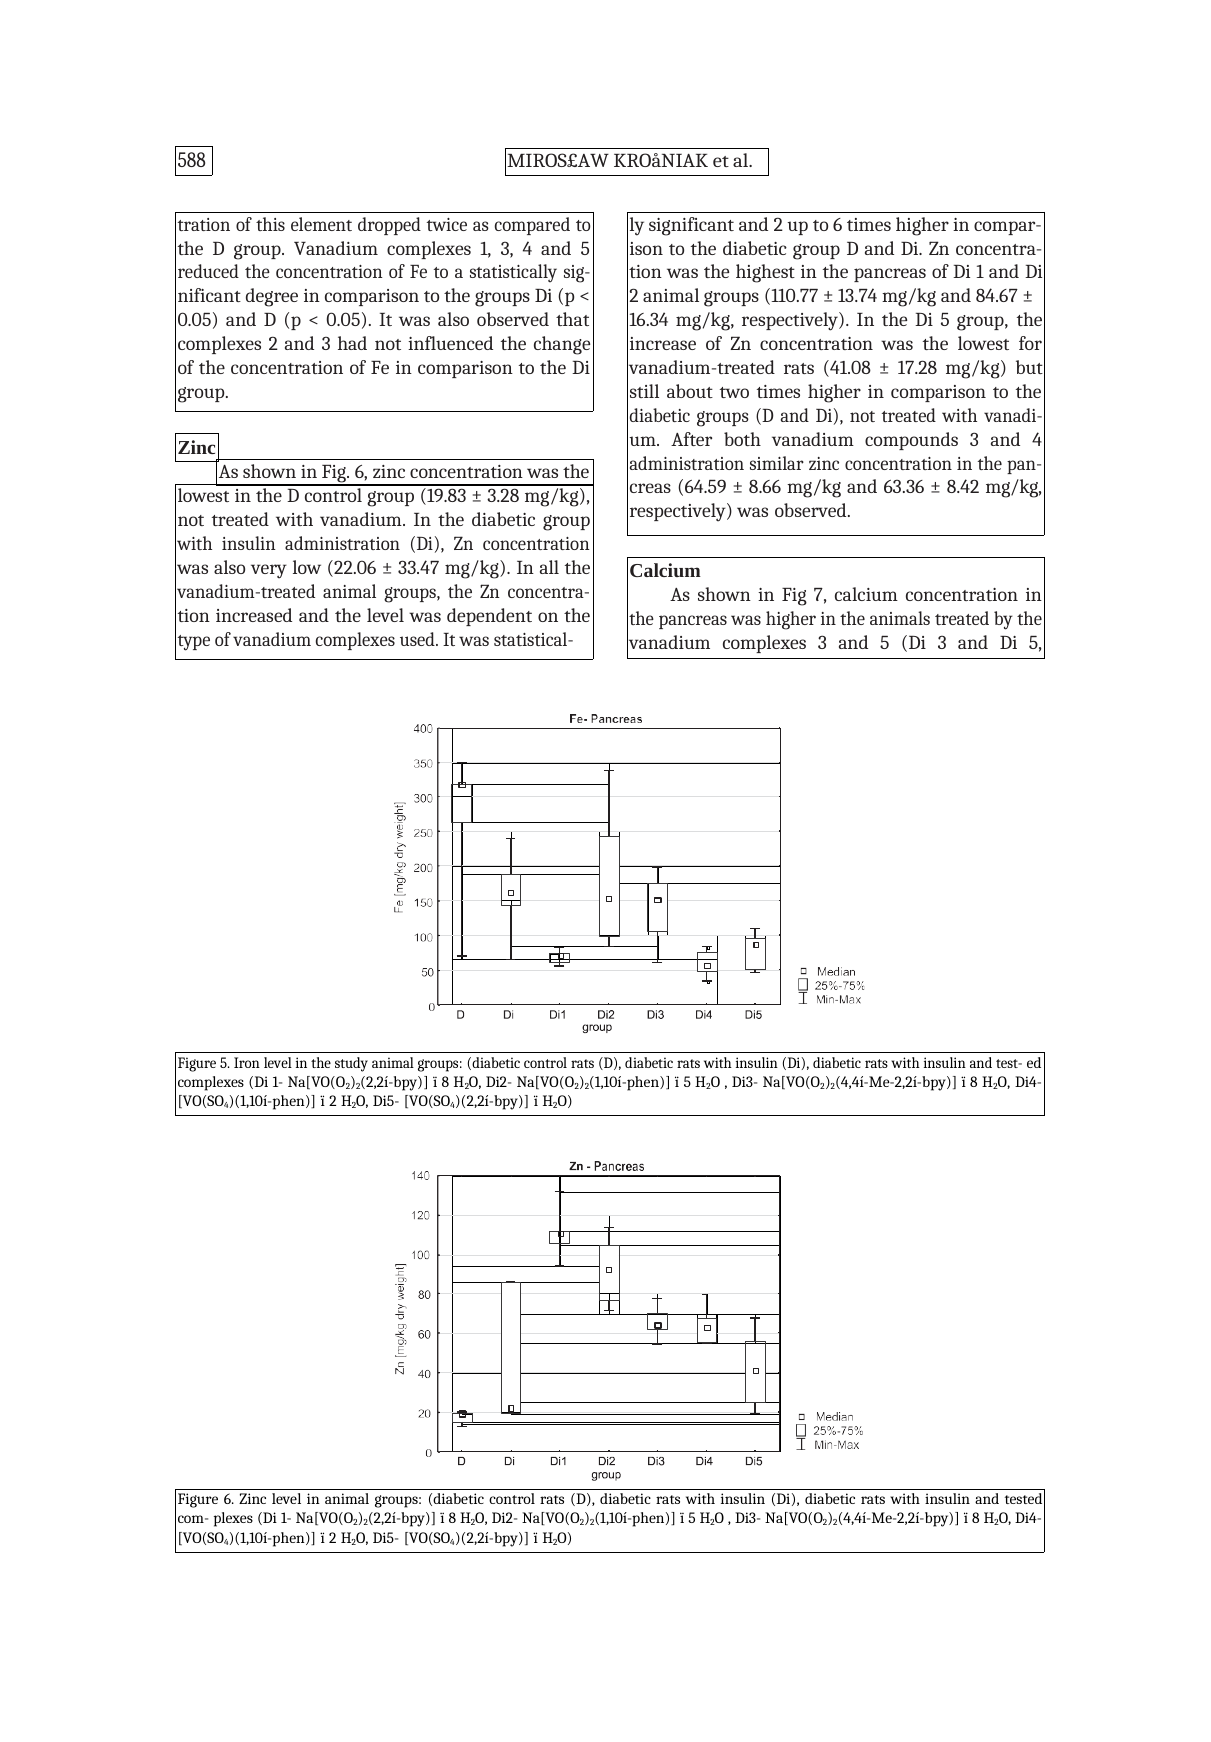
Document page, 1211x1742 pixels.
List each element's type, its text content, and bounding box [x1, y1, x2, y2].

text 588 [177, 148, 212, 173]
picture [796, 1412, 863, 1450]
text Zinc [177, 436, 218, 459]
picture [394, 724, 440, 1011]
text Figure 6. Zinc level in animal groups: (diabetic control rats (D), diabetic rats with insulin (Di), diabetic rats with insulin and tested com- plexes (Di 1- Na[VO(O2)2(2,2í-bpy)] ï 8 H2O, Di2- Na[VO(O2)2(1,10í-phen)] ï 5 H2O , Di3- Na[VO(O2)2(4,4í-Me-2,2í-bpy)] ï 8 H2O, Di4- [VO(SO4)(1,10í-phen)] ï 2 H2O, Di5- [VO(SO4)(2,2í-bpy)] ï H2O) [177, 1490, 1042, 1547]
text tration of this element dropped twice as compared to the D group. Vanadium complexes 1, 3, 4 and 5 reduced the concentration of Fe to a statistically sig- nificant degree in comparison to the groups Di (p < 0.05) and D (p < 0.05). It was also observed that complexes 2 and 3 had not influenced the change of the concentration of Fe in comparison to the Di group. [177, 213, 591, 403]
picture [570, 714, 642, 723]
text MIROS£AW KROåNIAK et al. [507, 150, 768, 172]
text Figure 5. Iron level in the study animal groups: (diabetic control rats (D), diabetic rats with insulin (Di), diabetic rats with insulin and test- ed complexes (Di 1- Na[VO(O2)2(2,2í-bpy)] ï 8 H2O, Di2- Na[VO(O2)2(1,10í-phen)] ï 5 H2O , Di3- Na[VO(O2)2(4,4í-Me-2,2í-bpy)] ï 8 H2O, Di4- [VO(SO4)(1,10í-phen)] ï 2 H2O, Di5- [VO(SO4)(2,2í-bpy)] ï H2O) [177, 1054, 1042, 1111]
text Calcium [629, 559, 1044, 582]
picture [798, 967, 865, 1004]
text As shown in Fig 7, calcium concentration in the pancreas was higher in the animals treated by the vanadium complexes 3 and 5 (Di 3 and Di 5, respec- [629, 584, 1042, 658]
picture [395, 1171, 440, 1457]
text 16.34 mg/kg, respectively). In the Di 5 group, the increase of Zn concentration was the lowest for vanadium-treated rats (41.08 ± 17.28 mg/kg) but still about two times higher in comparison to the diabetic groups (D and Di), not treated with vanadi- um. After both vanadium compounds 3 and 4 administration similar zinc concentration in the pan- creas (64.59 ± 8.66 mg/kg and 63.36 ± 8.42 mg/kg, respectively) was observed. [629, 309, 1042, 523]
picture [587, 1161, 644, 1171]
text lowest in the D control group (19.83 ± 3.28 mg/kg), not treated with vanadium. In the diabetic group with insulin administration (Di), Zn concentration was also very low (22.06 ± 33.47 mg/kg). In all the vanadium-treated animal groups, the Zn concentra- tion increased and the level was dependent on the type of vanadium complexes used. It was statistical- [177, 485, 591, 651]
text ly significant and 2 up to 6 times higher in compar- ison to the diabetic group D and Di. Zn concentra- tion was the highest in the pancreas of Di 1 and Di 2 animal groups (110.77 ± 13.74 mg/kg and 84.67 ± [629, 213, 1042, 308]
text As shown in Fig. 6, zinc concentration was the [219, 460, 592, 483]
